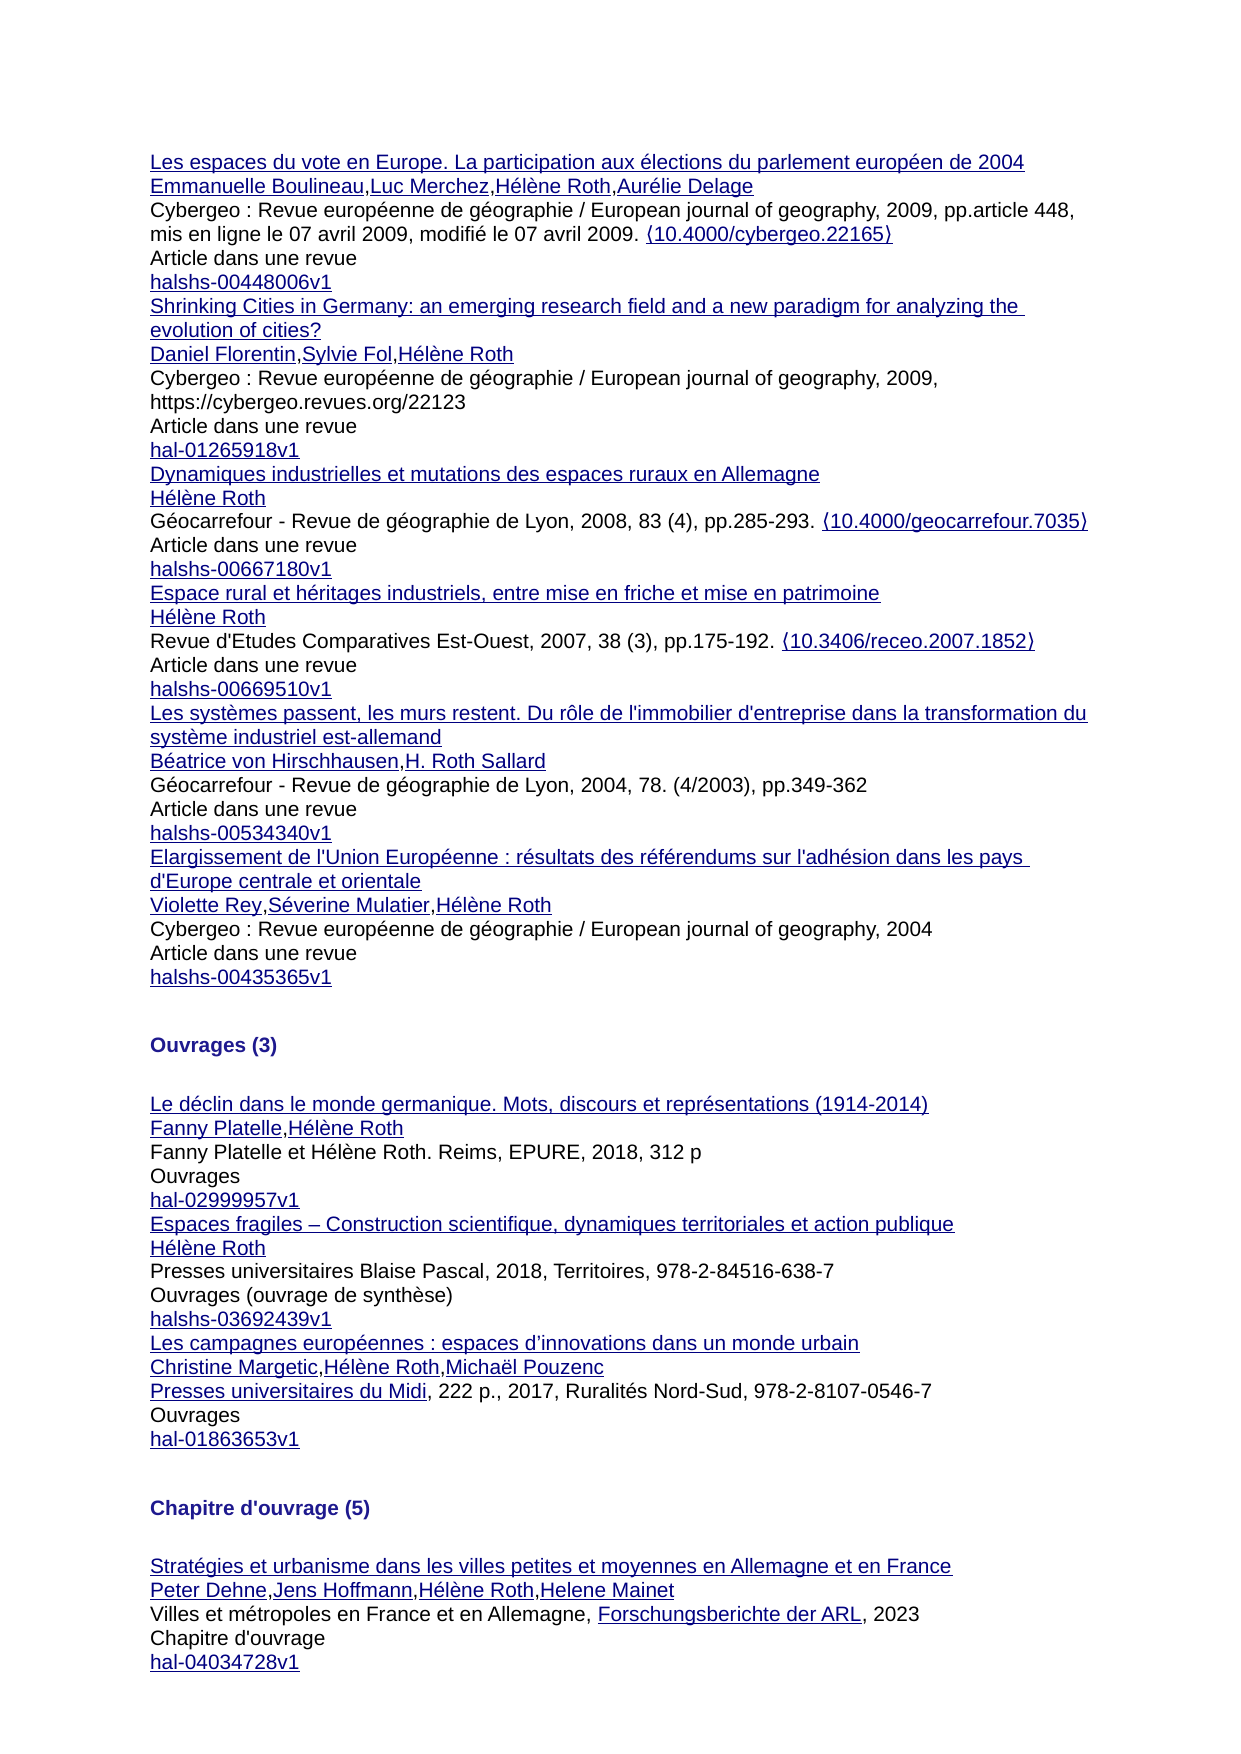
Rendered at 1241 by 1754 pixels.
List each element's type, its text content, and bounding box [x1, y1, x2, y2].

table_cell Espaces fragiles – Construction scientifique, dynamiques territoriales et action publique Hélène Roth Presses universitaires Blaise Pascal, 2018, Territoires, 978-2-84516-638-7 Ouvrages (ouvrage de synthèse) halshs-03692439v1 [150, 1211, 1090, 1331]
table_cell Dynamiques industrielles et mutations des espaces ruraux en Allemagne Hélène Roth Géocarrefour - Revue de géographie de Lyon, 2008, 83 (4), pp.285-293. ⟨10.4000/geocarrefour.7035⟩ Article dans une revue halshs-00667180v1 [150, 461, 1090, 581]
subtitle Chapitre d'ouvrage (5) [150, 1496, 1090, 1520]
subtitle Ouvrages (3) [150, 1033, 1090, 1057]
table_header Stratégies et urbanisme dans les villes petites et moyennes en Allemagne et en France Peter Dehne,Jens Hoffmann,Hélène Roth,Helene Mainet Villes et métropoles en France et en Allemagne, Forschungsberichte der ARL, 2023 Chapitre d'ouvrage hal-04034728v1 [150, 1554, 1090, 1674]
table_cell Les campagnes européennes : espaces d’innovations dans un monde urbain Christine Margetic,Hélène Roth,Michaël Pouzenc Presses universitaires du Midi, 222 p., 2017, Ruralités Nord-Sud, 978-2-8107-0546-7 Ouvrages hal-01863653v1 [150, 1331, 1090, 1451]
table_cell Les systèmes passent, les murs restent. Du rôle de l'immobilier d'entreprise dans la transformation du système industriel est-allemand Béatrice von Hirschhausen,H. Roth Sallard Géocarrefour - Revue de géographie de Lyon, 2004, 78. (4/2003), pp.349-362 Article dans une revue halshs-00534340v1 [150, 701, 1090, 845]
table_cell Shrinking Cities in Germany: an emerging research field and a new paradigm for analyzing the evolution of cities? Daniel Florentin,Sylvie Fol,Hélène Roth Cybergeo : Revue européenne de géographie / European journal of geography, 2009, https://cybergeo.revues.org/22123 Article dans une revue hal-01265918v1 [150, 294, 1090, 461]
table_cell Les espaces du vote en Europe. La participation aux élections du parlement européen de 2004 Emmanuelle Boulineau,Luc Merchez,Hélène Roth,Aurélie Delage Cybergeo : Revue européenne de géographie / European journal of geography, 2009, pp.article 448, mis en ligne le 07 avril 2009, modifié le 07 avril 2009. ⟨10.4000/cybergeo.22165⟩ Article dans une revue halshs-00448006v1 [150, 150, 1090, 294]
table_cell Elargissement de l'Union Européenne : résultats des référendums sur l'adhésion dans les pays d'Europe centrale et orientale Violette Rey,Séverine Mulatier,Hélène Roth Cybergeo : Revue européenne de géographie / European journal of geography, 2004 Article dans une revue halshs-00435365v1 [150, 845, 1090, 988]
table_header Le déclin dans le monde germanique. Mots, discours et représentations (1914-2014) Fanny Platelle,Hélène Roth Fanny Platelle et Hélène Roth. Reims, EPURE, 2018, 312 p Ouvrages hal-02999957v1 [150, 1092, 1090, 1211]
table_cell Espace rural et héritages industriels, entre mise en friche et mise en patrimoine Hélène Roth Revue d'Etudes Comparatives Est-Ouest, 2007, 38 (3), pp.175-192. ⟨10.3406/receo.2007.1852⟩ Article dans une revue halshs-00669510v1 [150, 581, 1090, 701]
